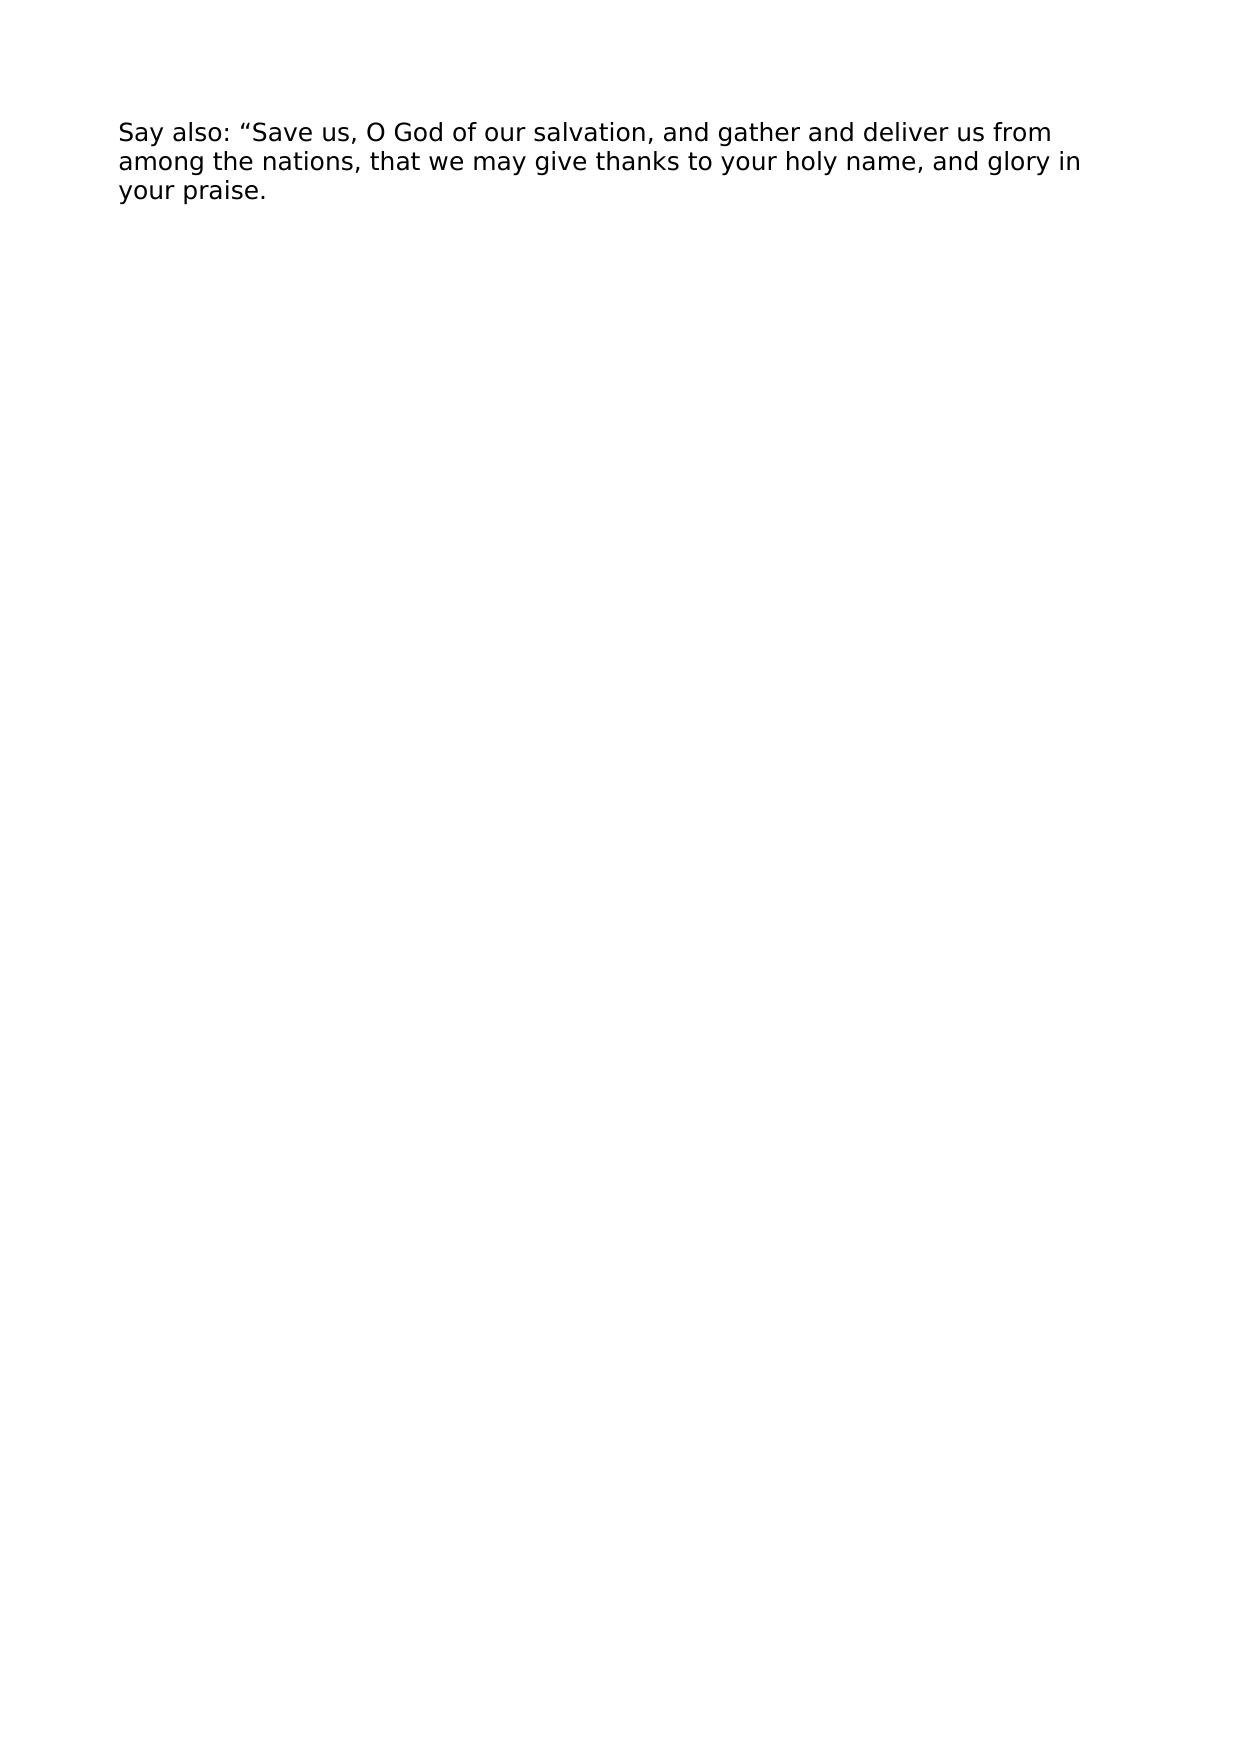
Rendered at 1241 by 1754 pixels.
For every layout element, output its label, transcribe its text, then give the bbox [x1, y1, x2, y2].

text Say also: “Save us, O God of our salvation, and gather and deliver us from among the nations, that we may give thanks to your holy name, and glory in your praise. [118, 118, 1122, 206]
